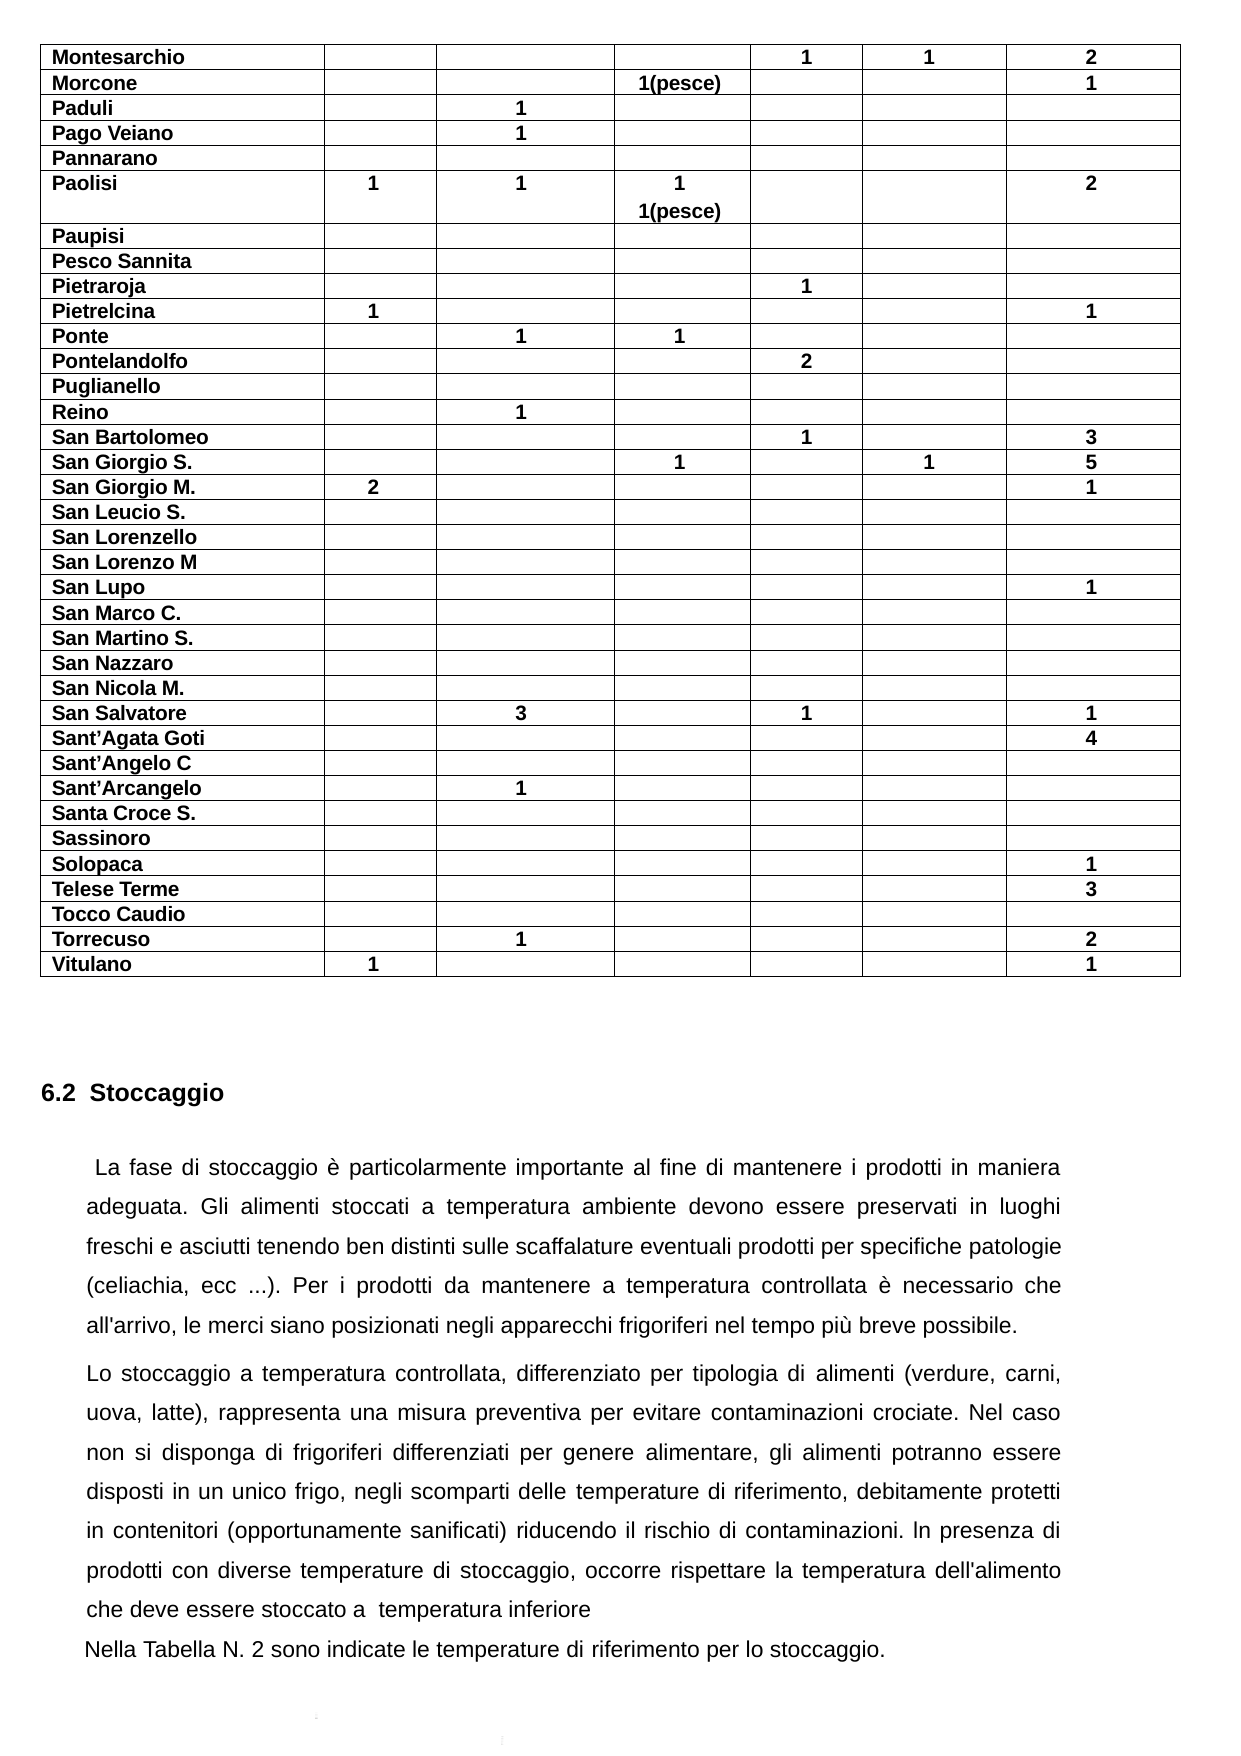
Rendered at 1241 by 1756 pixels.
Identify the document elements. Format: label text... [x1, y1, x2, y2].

table_cell [863, 400, 1006, 423]
table_cell [615, 826, 750, 850]
table_cell [751, 324, 862, 348]
table_cell [615, 121, 750, 144]
table_cell San Leucio S. [41, 500, 324, 524]
table_cell [615, 95, 750, 119]
table_cell 1 [437, 400, 614, 423]
table_cell 1 [1007, 70, 1180, 94]
table_cell [751, 70, 862, 94]
table_cell [863, 826, 1006, 850]
table_cell [325, 575, 436, 599]
table_cell 1 [1007, 575, 1180, 599]
table_cell [325, 95, 436, 119]
table_cell [863, 575, 1006, 599]
table_cell [325, 525, 436, 549]
table_cell [615, 751, 750, 775]
table_cell [863, 851, 1006, 875]
table_cell [1007, 374, 1180, 398]
table_cell 2 [1007, 45, 1180, 69]
table_cell [751, 475, 862, 499]
table_cell [615, 651, 750, 674]
table_cell [437, 425, 614, 449]
table_cell [325, 45, 436, 69]
table_cell [863, 701, 1006, 725]
table_cell San Marco C. [41, 600, 324, 624]
table_cell [751, 249, 862, 273]
table_cell [437, 299, 614, 323]
table_cell [615, 927, 750, 951]
table_cell [325, 146, 436, 170]
table_cell 1 [437, 776, 614, 800]
table_cell San Giorgio S. [41, 450, 324, 474]
table_cell [863, 525, 1006, 549]
table_cell [615, 400, 750, 423]
table_cell [325, 374, 436, 398]
table_cell [615, 224, 750, 248]
table_cell [437, 575, 614, 599]
table_cell Pontelandolfo [41, 349, 324, 373]
table_cell [863, 70, 1006, 94]
table_cell 1 [437, 927, 614, 951]
table_cell Montesarchio [41, 45, 324, 69]
table_cell Paolisi [41, 171, 324, 223]
table_cell [437, 952, 614, 976]
table_cell [751, 726, 862, 750]
table_cell [751, 550, 862, 574]
table_cell [751, 146, 862, 170]
table_cell [863, 374, 1006, 398]
table_cell 1(pesce) [615, 70, 750, 94]
table_cell [615, 902, 750, 926]
table_cell [615, 374, 750, 398]
table_cell [325, 70, 436, 94]
table_cell 3 [437, 701, 614, 725]
table_cell Santa Croce S. [41, 801, 324, 825]
text Nella Tabella N. 2 sono indicate le temperature di riferimento per lo stoccaggio. [71, 1636, 1062, 1662]
table_cell [751, 826, 862, 850]
table_cell [437, 676, 614, 700]
table_cell [437, 876, 614, 901]
table_cell Tocco Caudio [41, 902, 324, 926]
table_cell San Giorgio M. [41, 475, 324, 499]
table_cell [751, 625, 862, 649]
table_cell [1007, 274, 1180, 298]
table_cell [615, 575, 750, 599]
table_cell San Martino S. [41, 625, 324, 649]
table_cell [615, 475, 750, 499]
table_cell [1007, 751, 1180, 775]
table_cell 1 [1007, 952, 1180, 976]
table_cell 3 [1007, 425, 1180, 449]
table_cell [437, 851, 614, 875]
table_cell 2 [1007, 171, 1180, 223]
table_cell [325, 249, 436, 273]
table_cell [437, 902, 614, 926]
table_cell [863, 475, 1006, 499]
table_cell Paupisi [41, 224, 324, 248]
table_cell [437, 249, 614, 273]
table_cell [437, 550, 614, 574]
table_cell [1007, 95, 1180, 119]
table_cell Solopaca [41, 851, 324, 875]
table_cell [325, 701, 436, 725]
table_cell [325, 751, 436, 775]
table_cell [1007, 776, 1180, 800]
table_cell [615, 525, 750, 549]
table_cell [437, 801, 614, 825]
table_cell San Lorenzello [41, 525, 324, 549]
table_cell San Lupo [41, 575, 324, 599]
table_cell [325, 324, 436, 348]
table_cell [751, 171, 862, 223]
table_cell [751, 927, 862, 951]
table_cell [1007, 625, 1180, 649]
table_cell [1007, 324, 1180, 348]
table_cell Sant’Arcangelo [41, 776, 324, 800]
table_cell 1 [1007, 475, 1180, 499]
table_cell [325, 927, 436, 951]
table_cell Pago Veiano [41, 121, 324, 144]
table_cell 1 [615, 450, 750, 474]
table_cell San Nazzaro [41, 651, 324, 674]
table_cell [325, 726, 436, 750]
table_cell [1007, 146, 1180, 170]
table_cell [325, 776, 436, 800]
table_cell 1 [437, 171, 614, 223]
table_cell Morcone [41, 70, 324, 94]
table_cell [751, 299, 862, 323]
table_cell 1 [1007, 851, 1180, 875]
table_cell [863, 927, 1006, 951]
table_cell [863, 500, 1006, 524]
table_cell 1 [325, 171, 436, 223]
table_cell [863, 274, 1006, 298]
table_cell Ponte [41, 324, 324, 348]
table_cell [1007, 500, 1180, 524]
table_cell [615, 274, 750, 298]
table_cell [615, 625, 750, 649]
table_cell [1007, 224, 1180, 248]
table_cell [863, 146, 1006, 170]
table_cell [751, 876, 862, 901]
table_cell San Bartolomeo [41, 425, 324, 449]
table_cell [1007, 550, 1180, 574]
table_cell [615, 349, 750, 373]
table_cell [1007, 651, 1180, 674]
table_cell 1 [863, 45, 1006, 69]
text 6.2 Stoccaggio [27, 1079, 1196, 1107]
table_cell [751, 952, 862, 976]
table_cell Puglianello [41, 374, 324, 398]
table_cell Pesco Sannita [41, 249, 324, 273]
table_cell 2 [325, 475, 436, 499]
table_cell [325, 274, 436, 298]
table_cell Sant’Angelo C [41, 751, 324, 775]
table_cell [863, 324, 1006, 348]
table_cell [325, 224, 436, 248]
table_cell [325, 625, 436, 649]
table_cell [325, 676, 436, 700]
table_cell [437, 625, 614, 649]
table_cell [615, 801, 750, 825]
table_cell [863, 425, 1006, 449]
table_cell [325, 851, 436, 875]
table_cell [437, 45, 614, 69]
table_cell 5 [1007, 450, 1180, 474]
table_cell [437, 374, 614, 398]
table_cell 1 1(pesce) [615, 171, 750, 223]
table_cell [437, 274, 614, 298]
table_cell [863, 876, 1006, 901]
table_cell [751, 95, 862, 119]
table_cell [751, 851, 862, 875]
table_cell [325, 651, 436, 674]
table_cell [615, 600, 750, 624]
table_cell [863, 600, 1006, 624]
table_cell [1007, 400, 1180, 423]
table_cell [1007, 676, 1180, 700]
table_cell 1 [325, 299, 436, 323]
table_cell [615, 776, 750, 800]
table_cell 1 [863, 450, 1006, 474]
table_cell [437, 751, 614, 775]
table_cell [1007, 121, 1180, 144]
table_cell [615, 701, 750, 725]
table_cell [437, 651, 614, 674]
table_cell [437, 146, 614, 170]
table_cell [615, 146, 750, 170]
table_cell [863, 625, 1006, 649]
table_cell Torrecuso [41, 927, 324, 951]
table_cell [325, 600, 436, 624]
table_cell [437, 224, 614, 248]
table_cell [325, 349, 436, 373]
table_cell [615, 676, 750, 700]
table_cell 1 [1007, 299, 1180, 323]
table_cell [325, 121, 436, 144]
table_cell [863, 676, 1006, 700]
table_cell [751, 751, 862, 775]
table_cell [437, 70, 614, 94]
table_cell [437, 600, 614, 624]
table_cell [1007, 525, 1180, 549]
table_cell [863, 224, 1006, 248]
table_cell 1 [751, 701, 862, 725]
table_cell [751, 525, 862, 549]
table_cell [615, 851, 750, 875]
table_cell [751, 676, 862, 700]
table_cell [863, 801, 1006, 825]
table_cell [325, 425, 436, 449]
table_cell 1 [437, 324, 614, 348]
table_cell San Salvatore [41, 701, 324, 725]
table_cell [863, 349, 1006, 373]
table_cell 1 [615, 324, 750, 348]
table_cell Sant’Agata Goti [41, 726, 324, 750]
table_cell [751, 651, 862, 674]
table_cell [615, 876, 750, 901]
table_cell [437, 349, 614, 373]
table_cell [751, 902, 862, 926]
table_cell Sassinoro [41, 826, 324, 850]
table_cell [863, 751, 1006, 775]
table_cell San Nicola M. [41, 676, 324, 700]
table_cell [615, 45, 750, 69]
table_cell [751, 400, 862, 423]
table_cell [325, 876, 436, 901]
table_cell Pietrelcina [41, 299, 324, 323]
table_cell [751, 450, 862, 474]
table_cell [325, 902, 436, 926]
text Lo stoccaggio a temperatura controllata, differenziato per tipologia di alimenti (verdure, carni, uova, latte), rappresenta una misura preventiva per evitare contaminazioni crociate. Nel caso non si disponga di frigoriferi differenziati per genere alimentare, gli alimenti potranno essere disposti in un unico frigo, negli scomparti delle temperature di riferimento, debitamente protetti in contenitori (opportunamente sanificati) riducendo il rischio di contaminazioni. ln presenza di prodotti con diverse temperature di stoccaggio, occorre rispettare la temperatura dell'alimento che deve essere stoccato a temperatura inferiore [86, 1359, 1061, 1623]
table_cell [615, 726, 750, 750]
table_cell [615, 952, 750, 976]
table_cell [325, 500, 436, 524]
table_cell [437, 726, 614, 750]
table_cell [1007, 826, 1180, 850]
table_cell [751, 600, 862, 624]
table_cell [751, 121, 862, 144]
table_cell [751, 575, 862, 599]
table_cell 3 [1007, 876, 1180, 901]
table_cell [615, 550, 750, 574]
table_cell 1 [751, 45, 862, 69]
table_cell Vitulano [41, 952, 324, 976]
table_cell [863, 726, 1006, 750]
table_cell [751, 374, 862, 398]
table_cell Pannarano [41, 146, 324, 170]
table_cell [751, 500, 862, 524]
table_cell 2 [1007, 927, 1180, 951]
table_cell [325, 826, 436, 850]
table_cell Telese Terme [41, 876, 324, 901]
table_cell Reino [41, 400, 324, 423]
table_cell [863, 550, 1006, 574]
table_cell 1 [325, 952, 436, 976]
table_cell [1007, 600, 1180, 624]
table_cell [615, 299, 750, 323]
table_cell [863, 952, 1006, 976]
table_cell [863, 249, 1006, 273]
table_cell [751, 776, 862, 800]
table_cell [751, 224, 862, 248]
table_cell [615, 425, 750, 449]
table_cell [863, 902, 1006, 926]
table_cell [1007, 902, 1180, 926]
table_cell [325, 450, 436, 474]
table_cell [437, 500, 614, 524]
table_cell 1 [437, 95, 614, 119]
table_cell [863, 121, 1006, 144]
table_cell [437, 450, 614, 474]
table_cell [325, 550, 436, 574]
table_cell 1 [1007, 701, 1180, 725]
table_cell [863, 299, 1006, 323]
table_cell 1 [751, 274, 862, 298]
table_cell [437, 525, 614, 549]
table_cell [1007, 249, 1180, 273]
table_cell [863, 651, 1006, 674]
table_cell [751, 801, 862, 825]
table_cell [437, 826, 614, 850]
table_cell [437, 475, 614, 499]
table_cell [325, 400, 436, 423]
table_cell Paduli [41, 95, 324, 119]
table_cell [615, 249, 750, 273]
table_cell [863, 776, 1006, 800]
table_cell [863, 171, 1006, 223]
table_cell San Lorenzo M [41, 550, 324, 574]
table_cell [615, 500, 750, 524]
table_cell Pietraroja [41, 274, 324, 298]
table_cell 2 [751, 349, 862, 373]
table_cell [325, 801, 436, 825]
table_cell [1007, 349, 1180, 373]
table_cell [863, 95, 1006, 119]
text La fase di stoccaggio è particolarmente importante al fine di mantenere i prodotti in maniera adeguata. Gli alimenti stoccati a temperatura ambiente devono essere preservati in luoghi freschi e asciutti tenendo ben distinti sulle scaffalature eventuali prodotti per specifiche patologie (celiachia, ecc ...). Per i prodotti da mantenere a temperatura controllata è necessario che all'arrivo, le merci siano posizionati negli apparecchi frigoriferi nel tempo più breve possibile. [0, 1154, 1062, 1338]
table_cell 1 [437, 121, 614, 144]
table_cell 1 [751, 425, 862, 449]
table_cell [1007, 801, 1180, 825]
table_cell 4 [1007, 726, 1180, 750]
